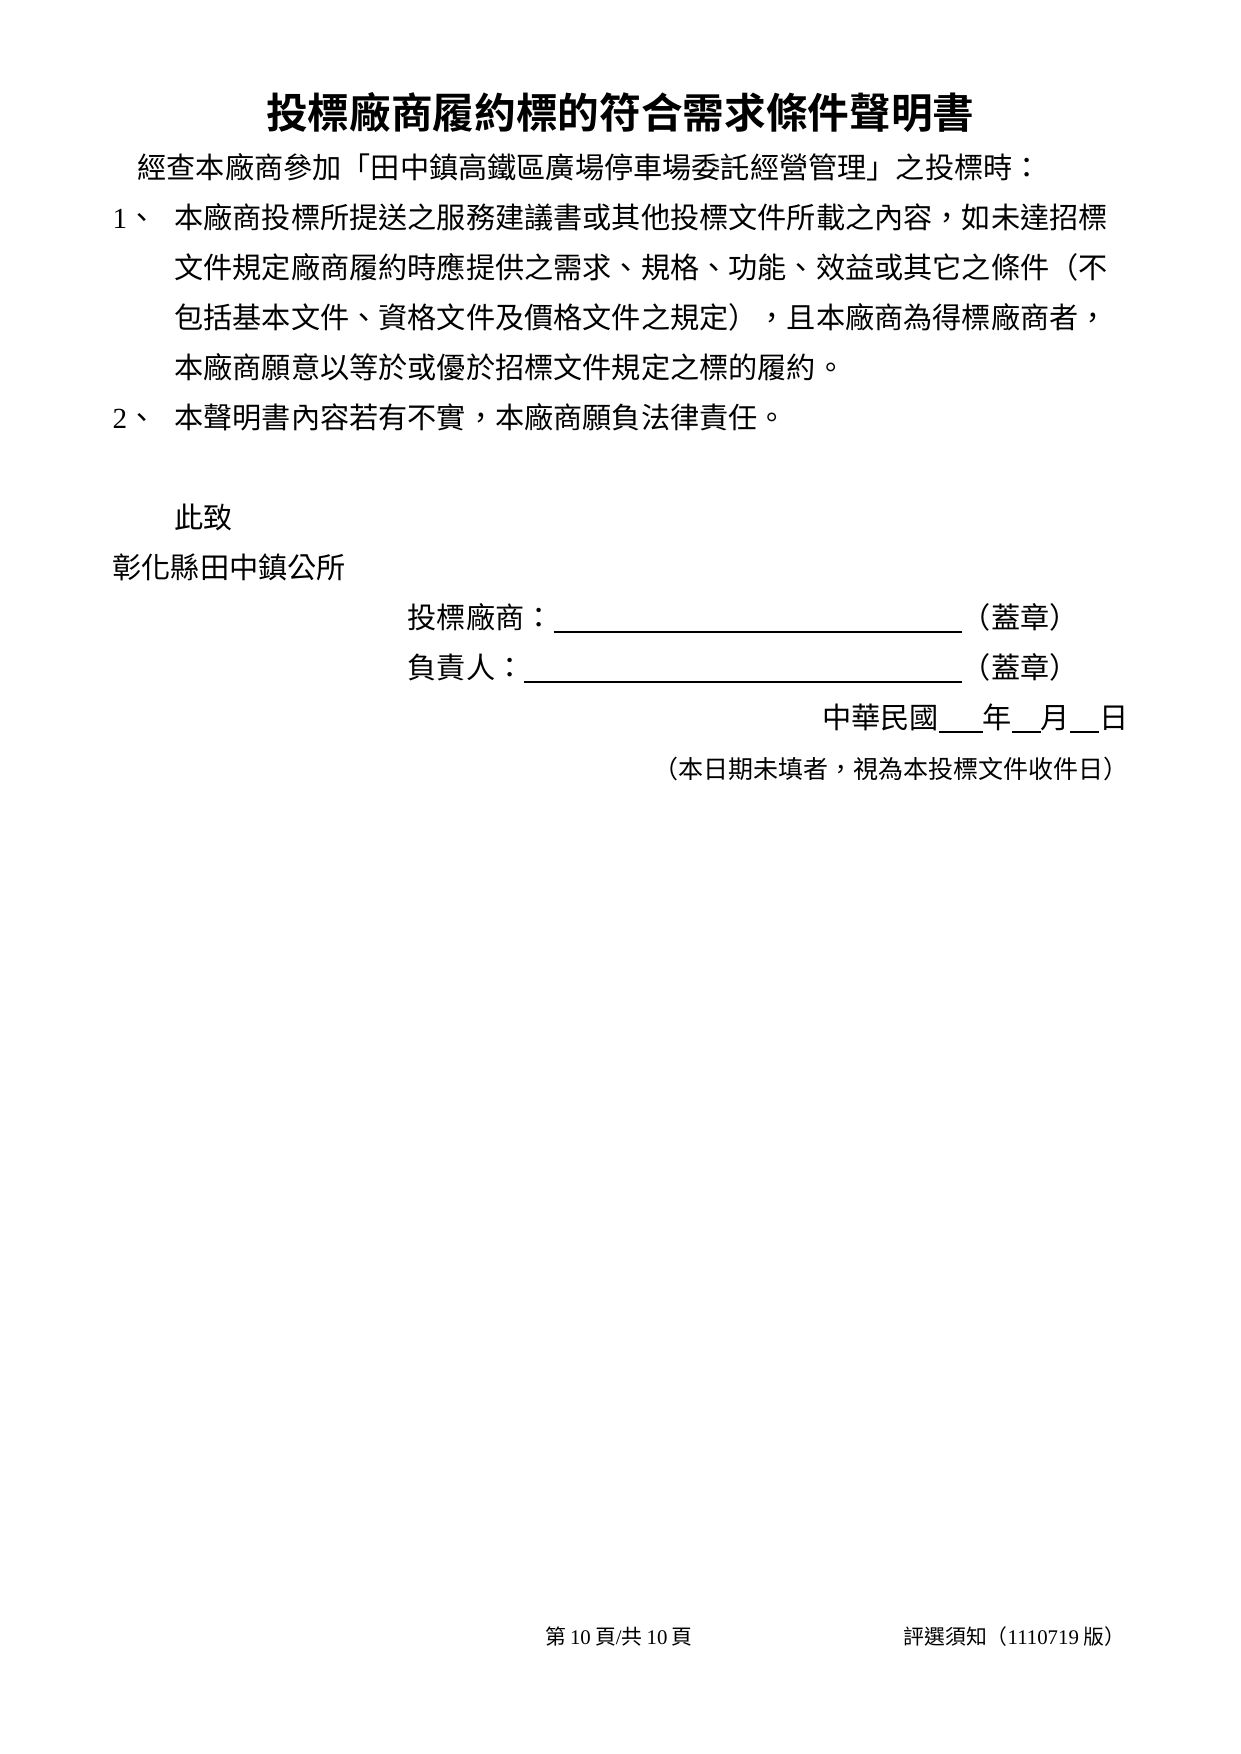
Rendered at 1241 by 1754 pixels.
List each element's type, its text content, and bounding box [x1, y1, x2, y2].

text 彰化縣田中鎮公所 [112, 539, 1128, 589]
text 投標廠商： （蓋章） [407, 589, 1128, 639]
text （本日期未填者，視為本投標文件收件日） [112, 739, 1128, 789]
text 此致 [174, 489, 1128, 539]
text 負責人： （蓋章） [407, 639, 1128, 689]
text 投標廠商履約標的符合需求條件聲明書 [112, 89, 1128, 139]
text 中華民國 年 月 日 [112, 689, 1128, 739]
text 經查本廠商參加「田中鎮高鐵區廣場停車場委託經營管理」之投標時： [137, 139, 1128, 189]
list 本聲明書內容若有不實，本廠商願負法律責任。 [112, 389, 1128, 439]
list 本廠商投標所提送之服務建議書或其他投標文件所載之內容，如未達招標文件規定廠商履約時應提供之需求、規格、功能、效益或其它之條件（不包括基本文件、資格文件及價格文件之規定），且本廠商為得標廠商者，本廠商願意以等於或優於招標文件規定之標的履約。 [112, 189, 1128, 389]
